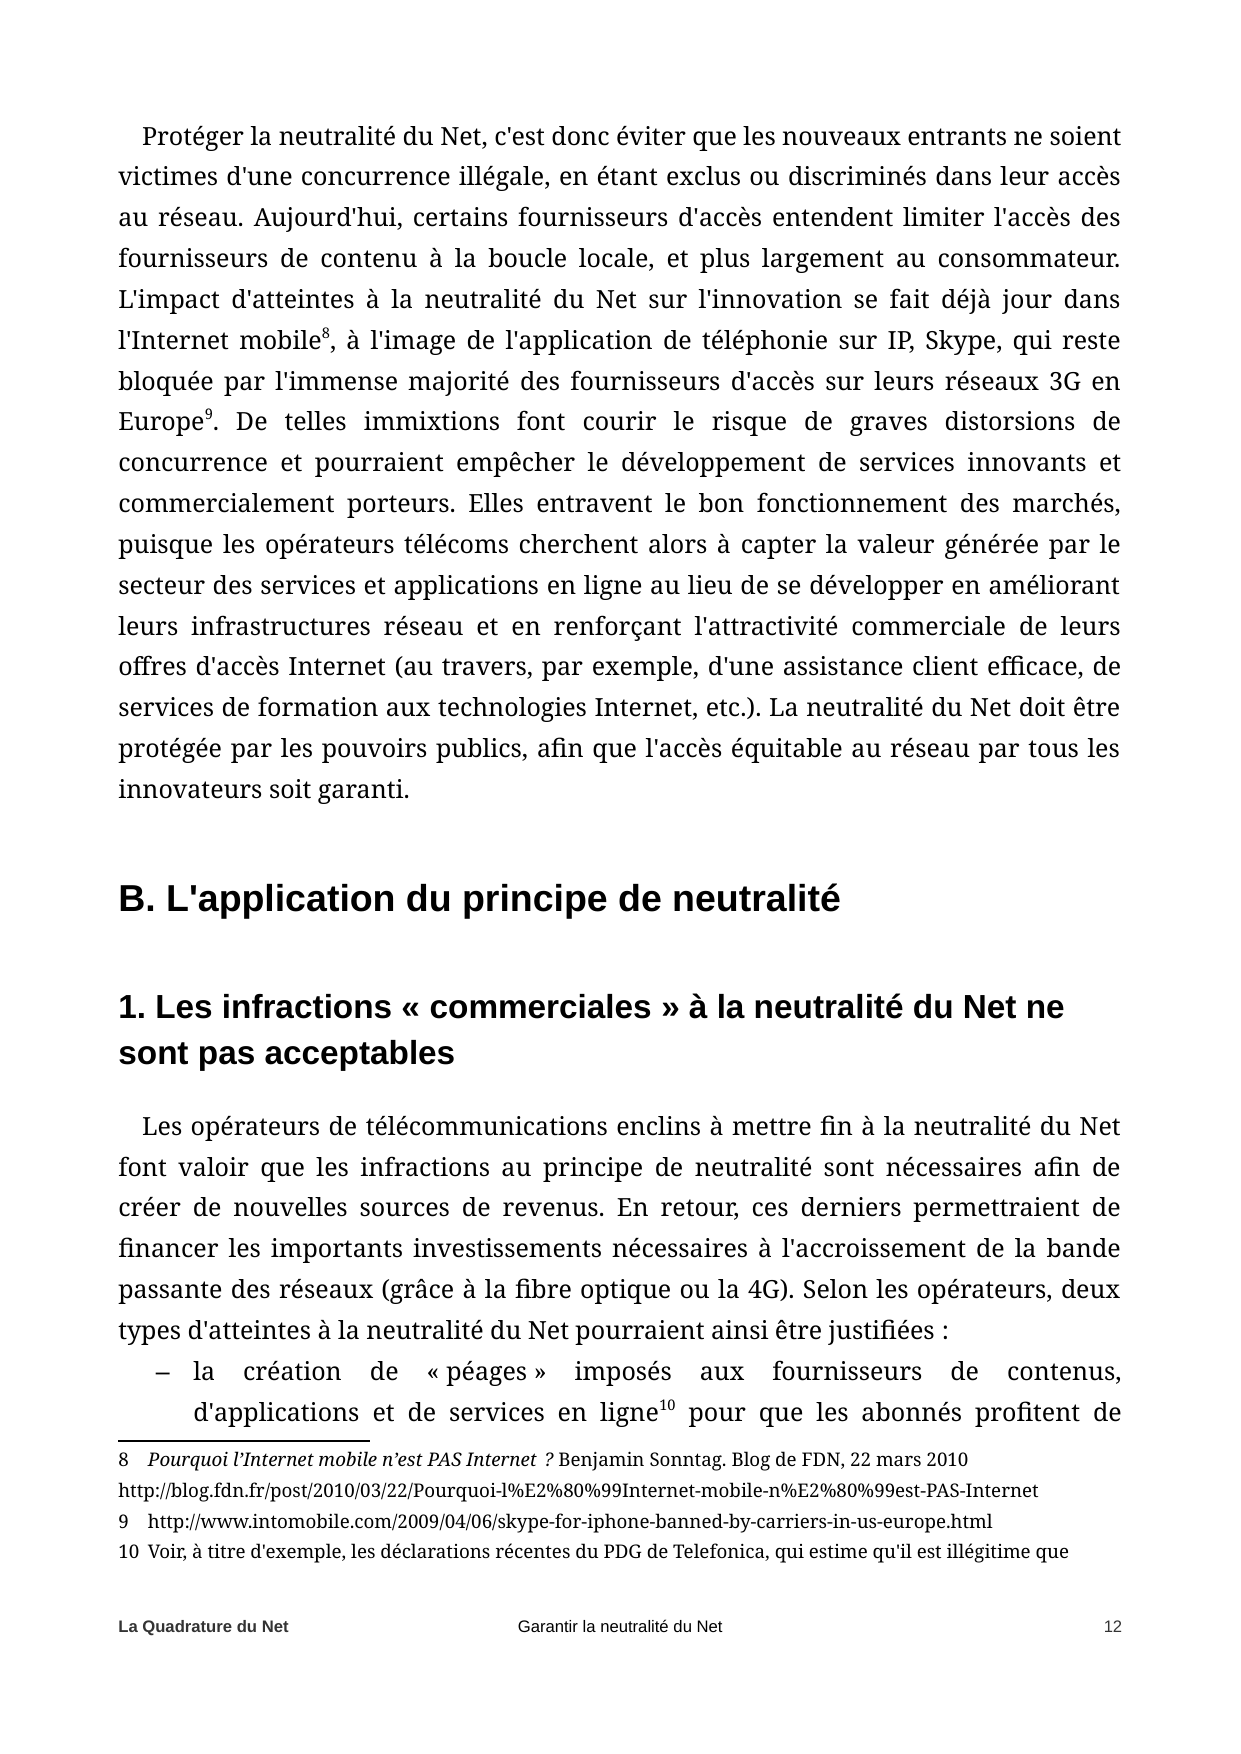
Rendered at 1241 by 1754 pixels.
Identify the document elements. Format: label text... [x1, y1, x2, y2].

text http://blog.fdn.fr/post/2010/03/22/Pourquoi-l%E2%80%99Internet-mobile-n%E2%80%99est-PAS-Internet [118, 1477, 1122, 1503]
text Protéger la neutralité du Net, c'est donc éviter que les nouveaux entrants ne soient victimes d'une concurrence illégale, en étant exclus ou discriminés dans leur accès au réseau. Aujourd'hui, certains fournisseurs d'accès entendent limiter l'accès des fournisseurs de contenu à la boucle locale, et plus largement au consommateur. L'impact d'atteintes à la neutralité du Net sur l'innovation se fait déjà jour dans l'Internet mobile, à l'image de l'application de téléphonie sur IP, Skype, qui reste bloquée par l'immense majorité des fournisseurs d'accès sur leurs réseaux 3G en Europe. De telles immixtions font courir le risque de graves distorsions de concurrence et pourraient empêcher le développement de services innovants et commercialement porteurs. Elles entravent le bon fonctionnement des marchés, puisque les opérateurs télécoms cherchent alors à capter la valeur générée par le secteur des services et applications en ligne au lieu de se développer en améliorant leurs infrastructures réseau et en renforçant l'attractivité commerciale de leurs offres d'accès Internet (au travers, par exemple, d'une assistance client efficace, de services de formation aux technologies Internet, etc.). La neutralité du Net doit être protégée par les pouvoirs publics, afin que l'accès équitable au réseau par tous les innovateurs soit garanti. [118, 118, 1122, 806]
subtitle B. L'application du principe de neutralité [118, 876, 1122, 919]
list Voir, à titre d'exemple, les déclarations récentes du PDG de Telefonica, qui estime qu'il est illégitime que [118, 1539, 1122, 1564]
subtitle 1. Les infractions « commerciales » à la neutralité du Net ne sont pas acceptables [118, 987, 1122, 1071]
text Les opérateurs de télécommunications enclins à mettre fin à la neutralité du Net font valoir que les infractions au principe de neutralité sont nécessaires afin de créer de nouvelles sources de revenus. En retour, ces derniers permettraient de financer les importants investissements nécessaires à l'accroissement de la bande passante des réseaux (grâce à la fibre optique ou la 4G). Selon les opérateurs, deux types d'atteintes à la neutralité du Net pourraient ainsi être justifiées : [118, 1108, 1122, 1347]
text Pourquoi l’Internet mobile n’est PAS Internet ? Benjamin Sonntag. Blog de FDN, 22 mars 2010 [118, 1447, 1122, 1472]
list la création de « péages » imposés aux fournisseurs de contenus, d'applications et de services en ligne pour que les abonnés profitent de [156, 1353, 1122, 1428]
text http://www.intomobile.com/2009/04/06/skype-for-iphone-banned-by-carriers-in-us-europe.html [118, 1508, 1122, 1533]
